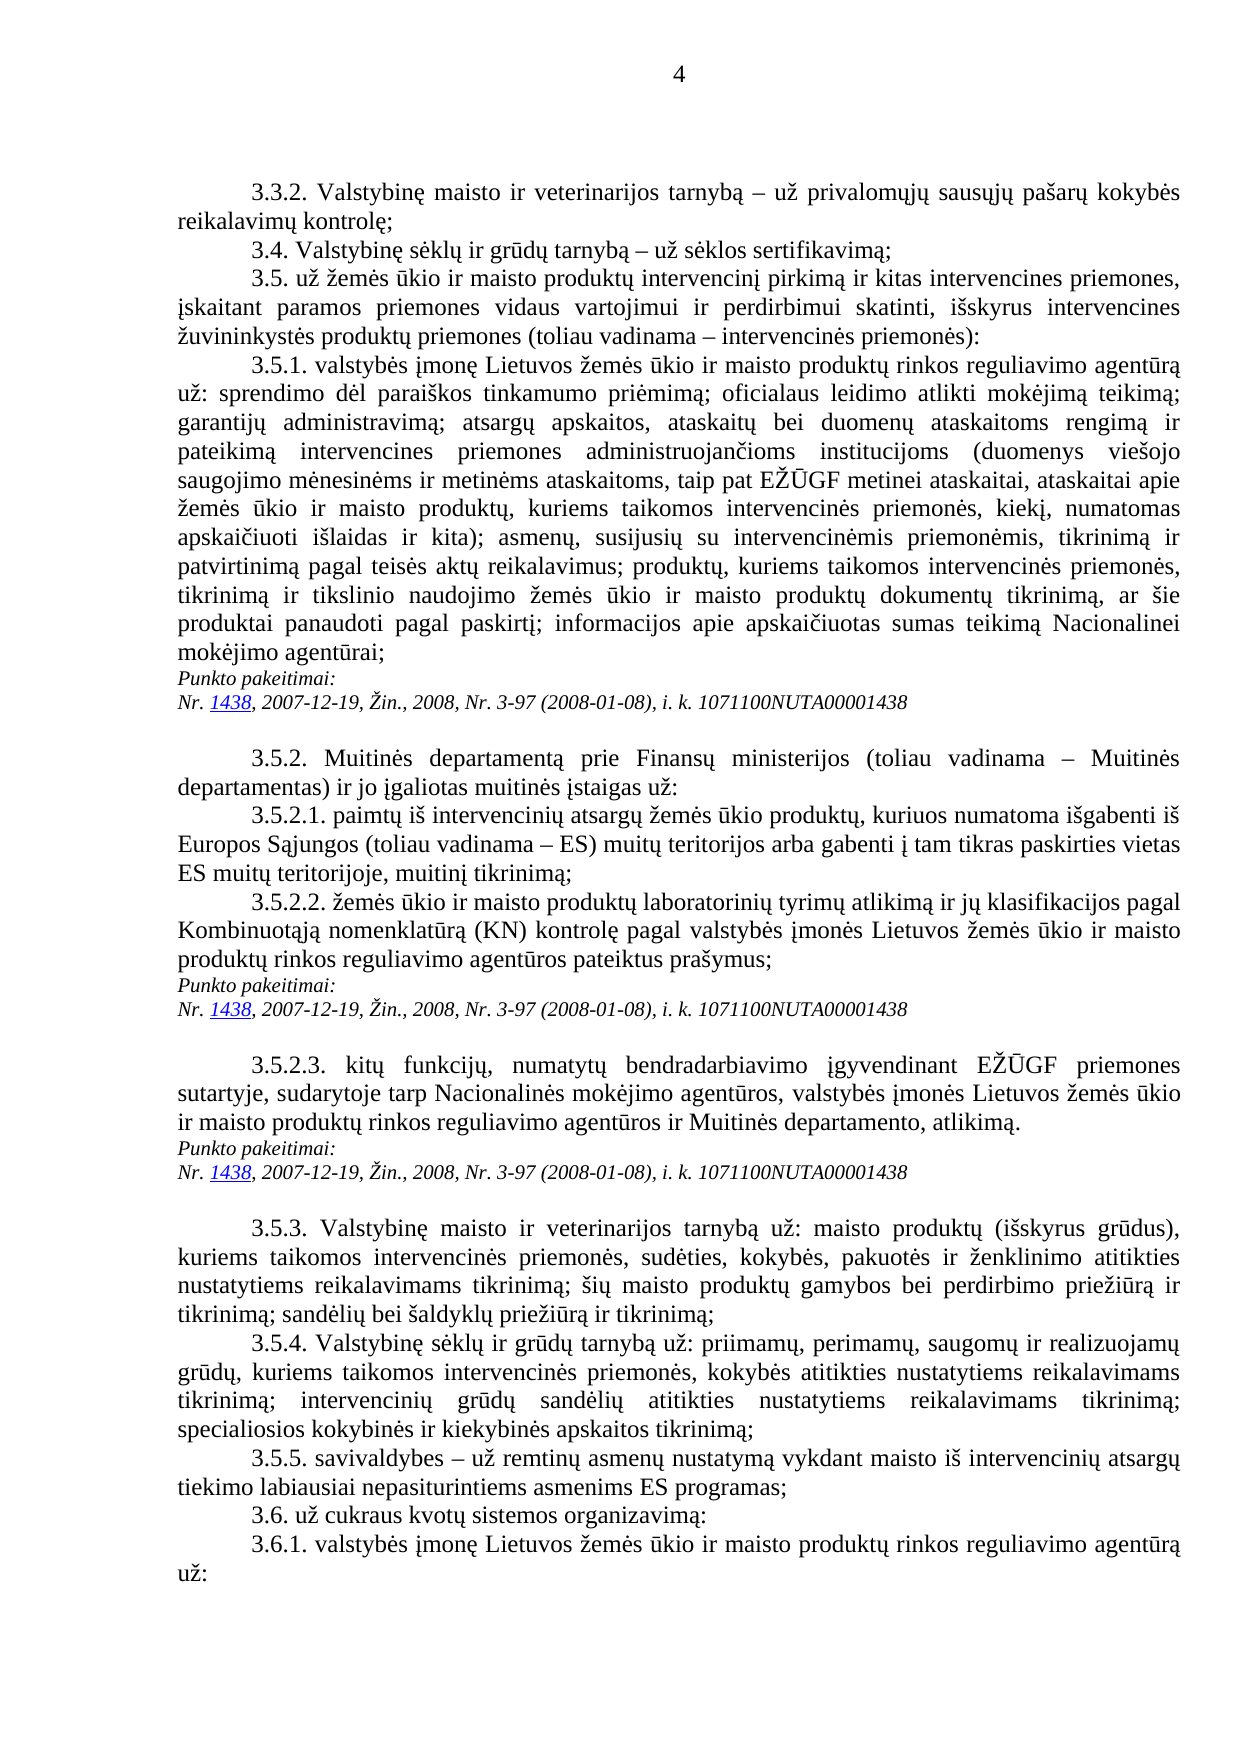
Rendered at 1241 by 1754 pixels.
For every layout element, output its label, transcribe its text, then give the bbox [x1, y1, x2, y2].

text 3.6. už cukraus kvotų sistemos organizavimą: [177, 1500, 1181, 1529]
text 3.5.2.2. žemės ūkio ir maisto produktų laboratorinių tyrimų atlikimą ir jų klasifikacijos pagal Kombinuotąją nomenklatūrą (KN) kontrolę pagal valstybės įmonės Lietuvos žemės ūkio ir maisto produktų rinkos reguliavimo agentūros pateiktus prašymus; [177, 887, 1181, 973]
text 3.5.1. valstybės įmonę Lietuvos žemės ūkio ir maisto produktų rinkos reguliavimo agentūrą už: sprendimo dėl paraiškos tinkamumo priėmimą; oficialaus leidimo atlikti mokėjimą teikimą; garantijų administravimą; atsargų apskaitos, ataskaitų bei duomenų ataskaitoms rengimą ir pateikimą intervencines priemones administruojančioms institucijoms (duomenys viešojo saugojimo mėnesinėms ir metinėms ataskaitoms, taip pat EŽŪGF metinei ataskaitai, ataskaitai apie žemės ūkio ir maisto produktų, kuriems taikomos intervencinės priemonės, kiekį, numatomas apskaičiuoti išlaidas ir kita); asmenų, susijusių su intervencinėmis priemonėmis, tikrinimą ir patvirtinimą pagal teisės aktų reikalavimus; produktų, kuriems taikomos intervencinės priemonės, tikrinimą ir tikslinio naudojimo žemės ūkio ir maisto produktų dokumentų tikrinimą, ar šie produktai panaudoti pagal paskirtį; informacijos apie apskaičiuotas sumas teikimą Nacionalinei mokėjimo agentūrai; [177, 350, 1181, 666]
text Nr. 1438, 2007-12-19, Žin., 2008, Nr. 3-97 (2008-01-08), i. k. 1071100NUTA00001438 [177, 690, 1181, 714]
text Punkto pakeitimai: [177, 1136, 1181, 1160]
text Nr. 1438, 2007-12-19, Žin., 2008, Nr. 3-97 (2008-01-08), i. k. 1071100NUTA00001438 [177, 1160, 1181, 1184]
text Punkto pakeitimai: [177, 666, 1181, 690]
text 3.5.3. Valstybinę maisto ir veterinarijos tarnybą už: maisto produktų (išskyrus grūdus), kuriems taikomos intervencinės priemonės, sudėties, kokybės, pakuotės ir ženklinimo atitikties nustatytiems reikalavimams tikrinimą; šių maisto produktų gamybos bei perdirbimo priežiūrą ir tikrinimą; sandėlių bei šaldyklų priežiūrą ir tikrinimą; [177, 1213, 1181, 1328]
text 3.5. už žemės ūkio ir maisto produktų intervencinį pirkimą ir kitas intervencines priemones, įskaitant paramos priemones vidaus vartojimui ir perdirbimui skatinti, išskyrus intervencines žuvininkystės produktų priemones (toliau vadinama – intervencinės priemonės): [177, 263, 1181, 350]
text 3.3.2. Valstybinę maisto ir veterinarijos tarnybą – už privalomųjų sausųjų pašarų kokybės reikalavimų kontrolę; [177, 177, 1181, 235]
text 3.5.5. savivaldybes – už remtinų asmenų nustatymą vykdant maisto iš intervencinių atsargų tiekimo labiausiai nepasiturintiems asmenims ES programas; [177, 1443, 1181, 1500]
text 3.6.1. valstybės įmonę Lietuvos žemės ūkio ir maisto produktų rinkos reguliavimo agentūrą už: [177, 1529, 1181, 1587]
text 3.5.4. Valstybinę sėklų ir grūdų tarnybą už: priimamų, perimamų, saugomų ir realizuojamų grūdų, kuriems taikomos intervencinės priemonės, kokybės atitikties nustatytiems reikalavimams tikrinimą; intervencinių grūdų sandėlių atitikties nustatytiems reikalavimams tikrinimą; specialiosios kokybinės ir kiekybinės apskaitos tikrinimą; [177, 1328, 1181, 1443]
text Punkto pakeitimai: [177, 973, 1181, 997]
text 3.5.2. Muitinės departamentą prie Finansų ministerijos (toliau vadinama – Muitinės departamentas) ir jo įgaliotas muitinės įstaigas už: [177, 743, 1181, 800]
text Nr. 1438, 2007-12-19, Žin., 2008, Nr. 3-97 (2008-01-08), i. k. 1071100NUTA00001438 [177, 997, 1181, 1021]
text 3.5.2.1. paimtų iš intervencinių atsargų žemės ūkio produktų, kuriuos numatoma išgabenti iš Europos Sąjungos (toliau vadinama – ES) muitų teritorijos arba gabenti į tam tikras paskirties vietas ES muitų teritorijoje, muitinį tikrinimą; [177, 800, 1181, 887]
text 3.5.2.3. kitų funkcijų, numatytų bendradarbiavimo įgyvendinant EŽŪGF priemones sutartyje, sudarytoje tarp Nacionalinės mokėjimo agentūros, valstybės įmonės Lietuvos žemės ūkio ir maisto produktų rinkos reguliavimo agentūros ir Muitinės departamento, atlikimą. [177, 1050, 1181, 1136]
text 3.4. Valstybinę sėklų ir grūdų tarnybą – už sėklos sertifikavimą; [177, 235, 1181, 263]
